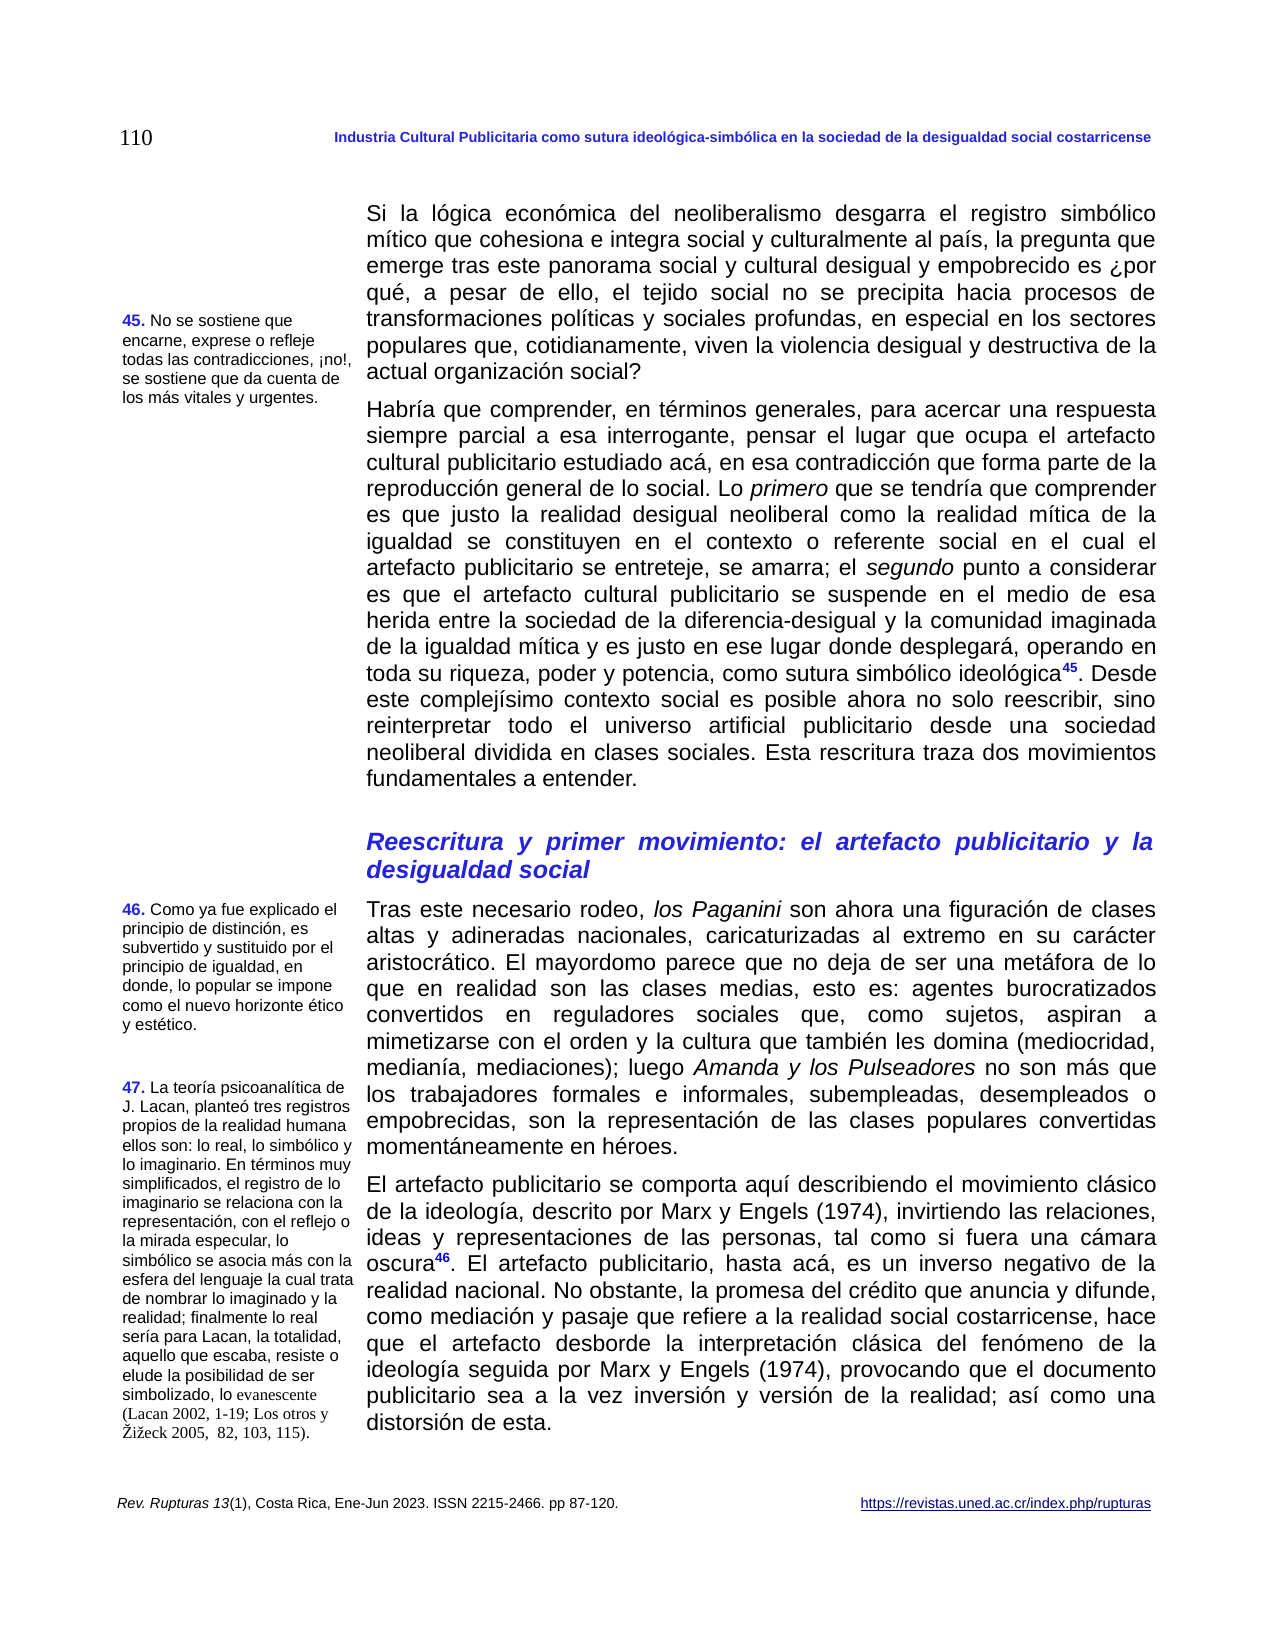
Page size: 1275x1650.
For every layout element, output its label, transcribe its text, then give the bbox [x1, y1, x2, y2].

subtitle Reescritura y primer movimiento: el artefacto publicitario y la desigualdad social [366, 827, 1157, 884]
text Si la lógica económica del neoliberalismo desgarra el registro simbólico mítico que cohesiona e integra social y culturalmente al país, la pregunta que emerge tras este panorama social y cultural desigual y empobrecido es ¿por qué, a pesar de ello, el tejido social no se precipita hacia procesos de transformaciones políticas y sociales profundas, en especial en los sectores populares que, cotidianamente, viven la violencia desigual y destructiva de la actual organización social? [366, 200, 1157, 384]
text Habría que comprender, en términos generales, para acercar una respuesta siempre parcial a esa interrogante, pensar el lugar que ocupa el artefacto cultural publicitario estudiado acá, en esa contradicción que forma parte de la reproducción general de lo social. Lo primero que se tendría que comprender es que justo la realidad desigual neoliberal como la realidad mítica de la igualdad se constituyen en el contexto o referente social en el cual el artefacto publicitario se entreteje, se amarra; el segundo punto a considerar es que el artefacto cultural publicitario se suspende en el medio de esa herida entre la sociedad de la diferencia-desigual y la comunidad imaginada de la igualdad mítica y es justo en ese lugar donde desplegará, operando en toda su riqueza, poder y potencia, como sutura simbólico ideológica45. Desde este complejísimo contexto social es posible ahora no solo reescribir, sino reinterpretar todo el universo artificial publicitario desde una sociedad neoliberal dividida en clases sociales. Esta rescritura traza dos movimientos fundamentales a entender. [366, 396, 1157, 791]
text El artefacto publicitario se comporta aquí describiendo el movimiento clásico de la ideología, descrito por Marx y Engels (1974), invirtiendo las relaciones, ideas y representaciones de las personas, tal como si fuera una cámara oscura46. El artefacto publicitario, hasta acá, es un inverso negativo de la realidad nacional. No obstante, la promesa del crédito que anuncia y difunde, como mediación y pasaje que refiere a la realidad social costarricense, hace que el artefacto desborde la interpretación clásica del fenómeno de la ideología seguida por Marx y Engels (1974), provocando que el documento publicitario sea a la vez inversión y versión de la realidad; así como una distorsión de esta. [366, 1171, 1157, 1435]
text Tras este necesario rodeo, los Paganini son ahora una figuración de clases altas y adineradas nacionales, caricaturizadas al extremo en su carácter aristocrático. El mayordomo parece que no deja de ser una metáfora de lo que en realidad son las clases medias, esto es: agentes burocratizados convertidos en reguladores sociales que, como sujetos, aspiran a mimetizarse con el orden y la cultura que también les domina (mediocridad, medianía, mediaciones); luego Amanda y los Pulseadores no son más que los trabajadores formales e informales, subempleadas, desempleados o empobrecidas, son la representación de las clases populares convertidas momentáneamente en héroes. [366, 896, 1157, 1159]
